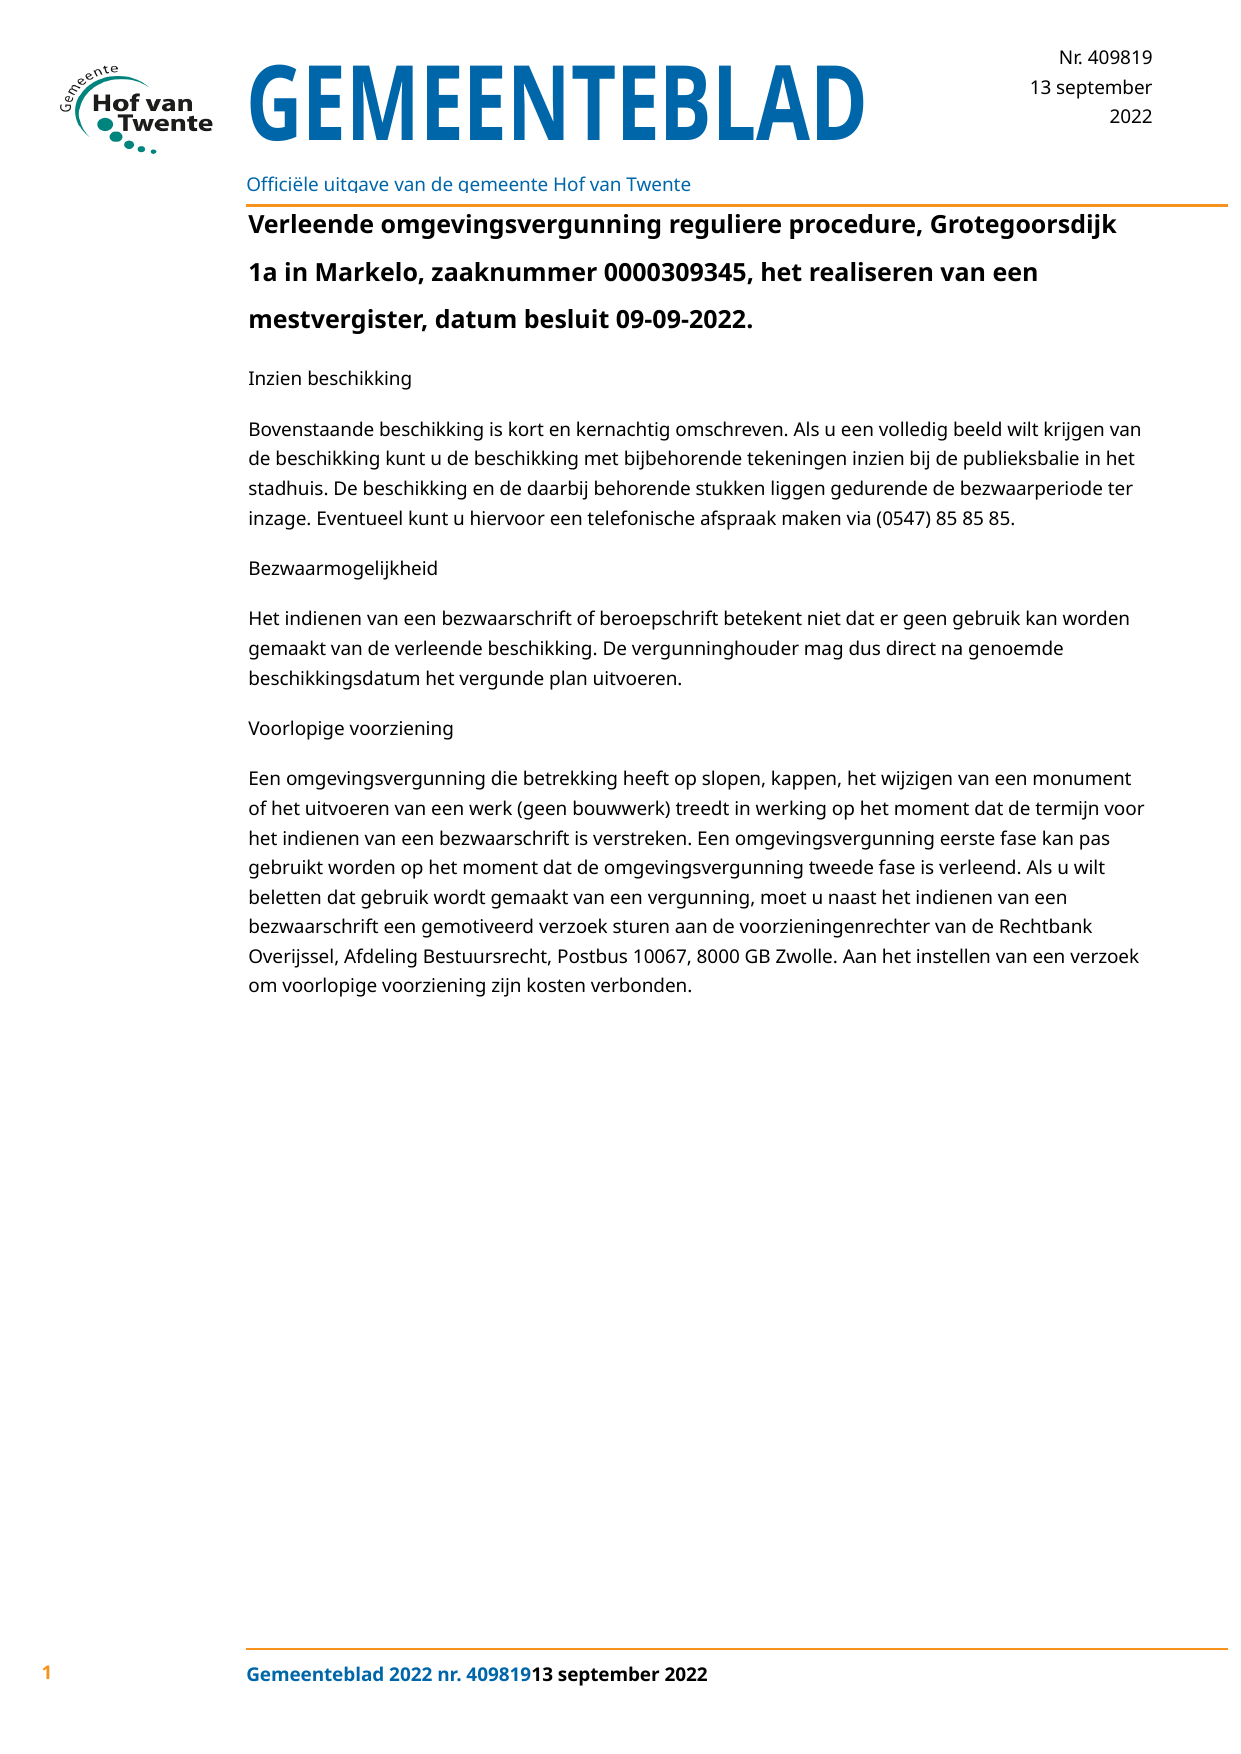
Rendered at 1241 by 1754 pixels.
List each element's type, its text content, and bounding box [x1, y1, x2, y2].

text Bezwaarmogelijkheid [248, 555, 1152, 581]
text Een omgevingsvergunning die betrekking heeft op slopen, kappen, het wijzigen van een monument of het uitvoeren van een werk (geen bouwwerk) treedt in werking op het moment dat de termijn voor het indienen van een bezwaarschrift is verstreken. Een omgevingsvergunning eerste fase kan pas gebruikt worden op het moment dat de omgevingsvergunning tweede fase is verleend. Als u wilt beletten dat gebruik wordt gemaakt van een vergunning, moet u naast het indienen van een bezwaarschrift een gemotiveerd verzoek sturen aan de voorzieningenrechter van de Rechtbank Overijssel, Afdeling Bestuursrecht, Postbus 10067, 8000 GB Zwolle. Aan het instellen van een verzoek om voorlopige voorziening zijn kosten verbonden. [248, 766, 1152, 998]
text Verleende omgevingsvergunning reguliere procedure, Grotegoorsdijk 1a in Markelo, zaaknummer 0000309345, het realiseren van een mestvergister, datum besluit 09-09-2022. [248, 207, 1152, 336]
picture [41, 47, 231, 172]
text Inzien beschikking [248, 366, 1152, 391]
text Bovenstaande beschikking is kort en kernachtig omschreven. Als u een volledig beeld wilt krijgen van de beschikking kunt u de beschikking met bijbehorende tekeningen inzien bij de publieksbalie in het stadhuis. De beschikking en de daarbij behorende stukken liggen gedurende de bezwaarperiode ter inzage. Eventueel kunt u hiervoor een telefonische afspraak maken via (0547) 85 85 85. [248, 416, 1152, 530]
text Het indienen van een bezwaarschrift of beroepschrift betekent niet dat er geen gebruik kan worden gemaakt van de verleende beschikking. De vergunninghouder mag dus direct na genoemde beschikkingsdatum het vergunde plan uitvoeren. [248, 606, 1152, 690]
text Voorlopige voorziening [248, 715, 1152, 741]
